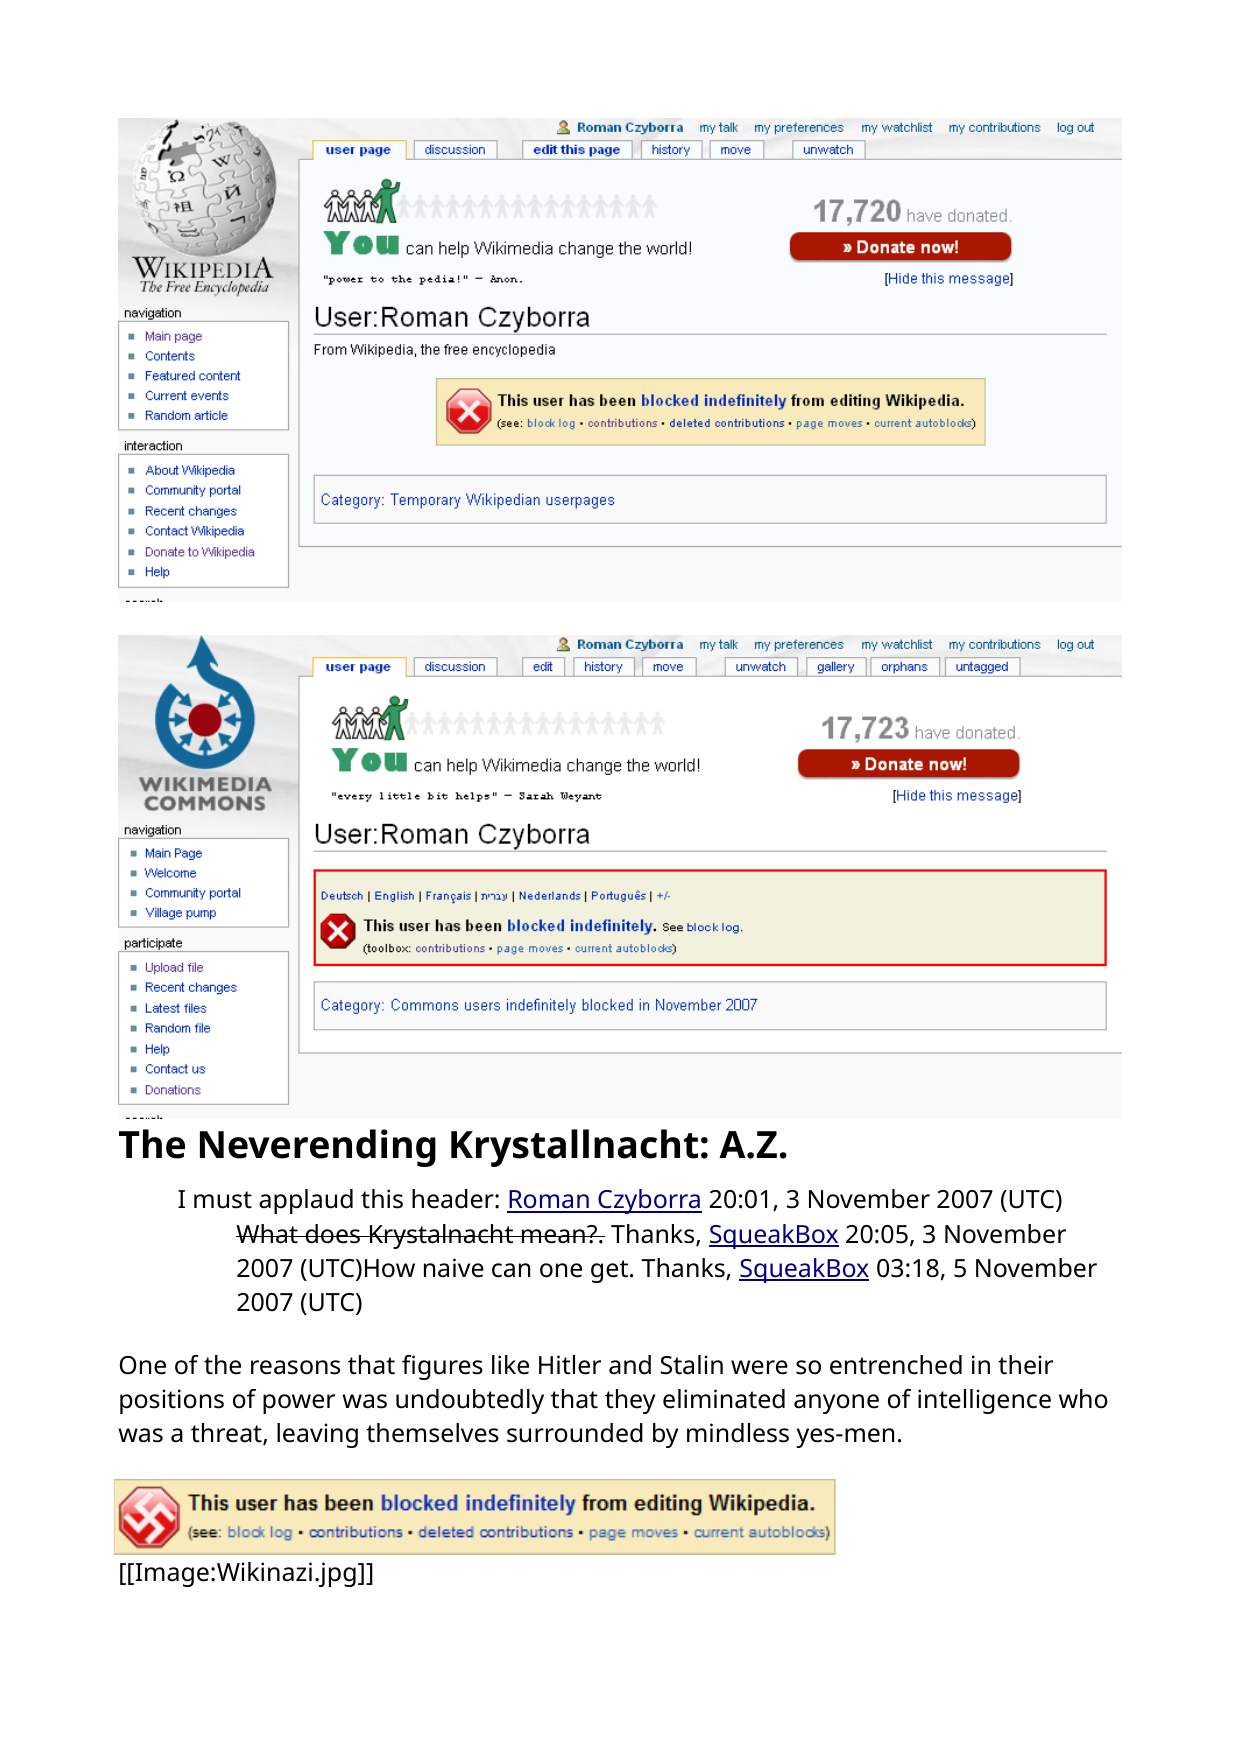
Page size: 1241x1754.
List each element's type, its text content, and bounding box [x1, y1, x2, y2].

text [[Image:Wikinazi.jpg]] [118, 1463, 1122, 1588]
text One of the reasons that figures like Hitler and Stalin were so entrenched in their positions of power was undoubtedly that they eliminated anyone of intelligence who was a threat, leaving themselves surrounded by mindless yes-men. [118, 1348, 1122, 1450]
picture [113, 1479, 836, 1555]
list I must applaud this header: Roman Czyborra 20:01, 3 November 2007 (UTC) [177, 1182, 1122, 1216]
list What does Krystalnacht mean?. Thanks, SqueakBox 20:05, 3 November 2007 (UTC)How naive can one get. Thanks, SqueakBox 03:18, 5 November 2007 (UTC) [236, 1216, 1122, 1318]
picture [118, 118, 1122, 602]
subtitle The Neverending Krystallnacht: A.Z. [118, 1119, 1122, 1170]
picture [118, 635, 1122, 1119]
